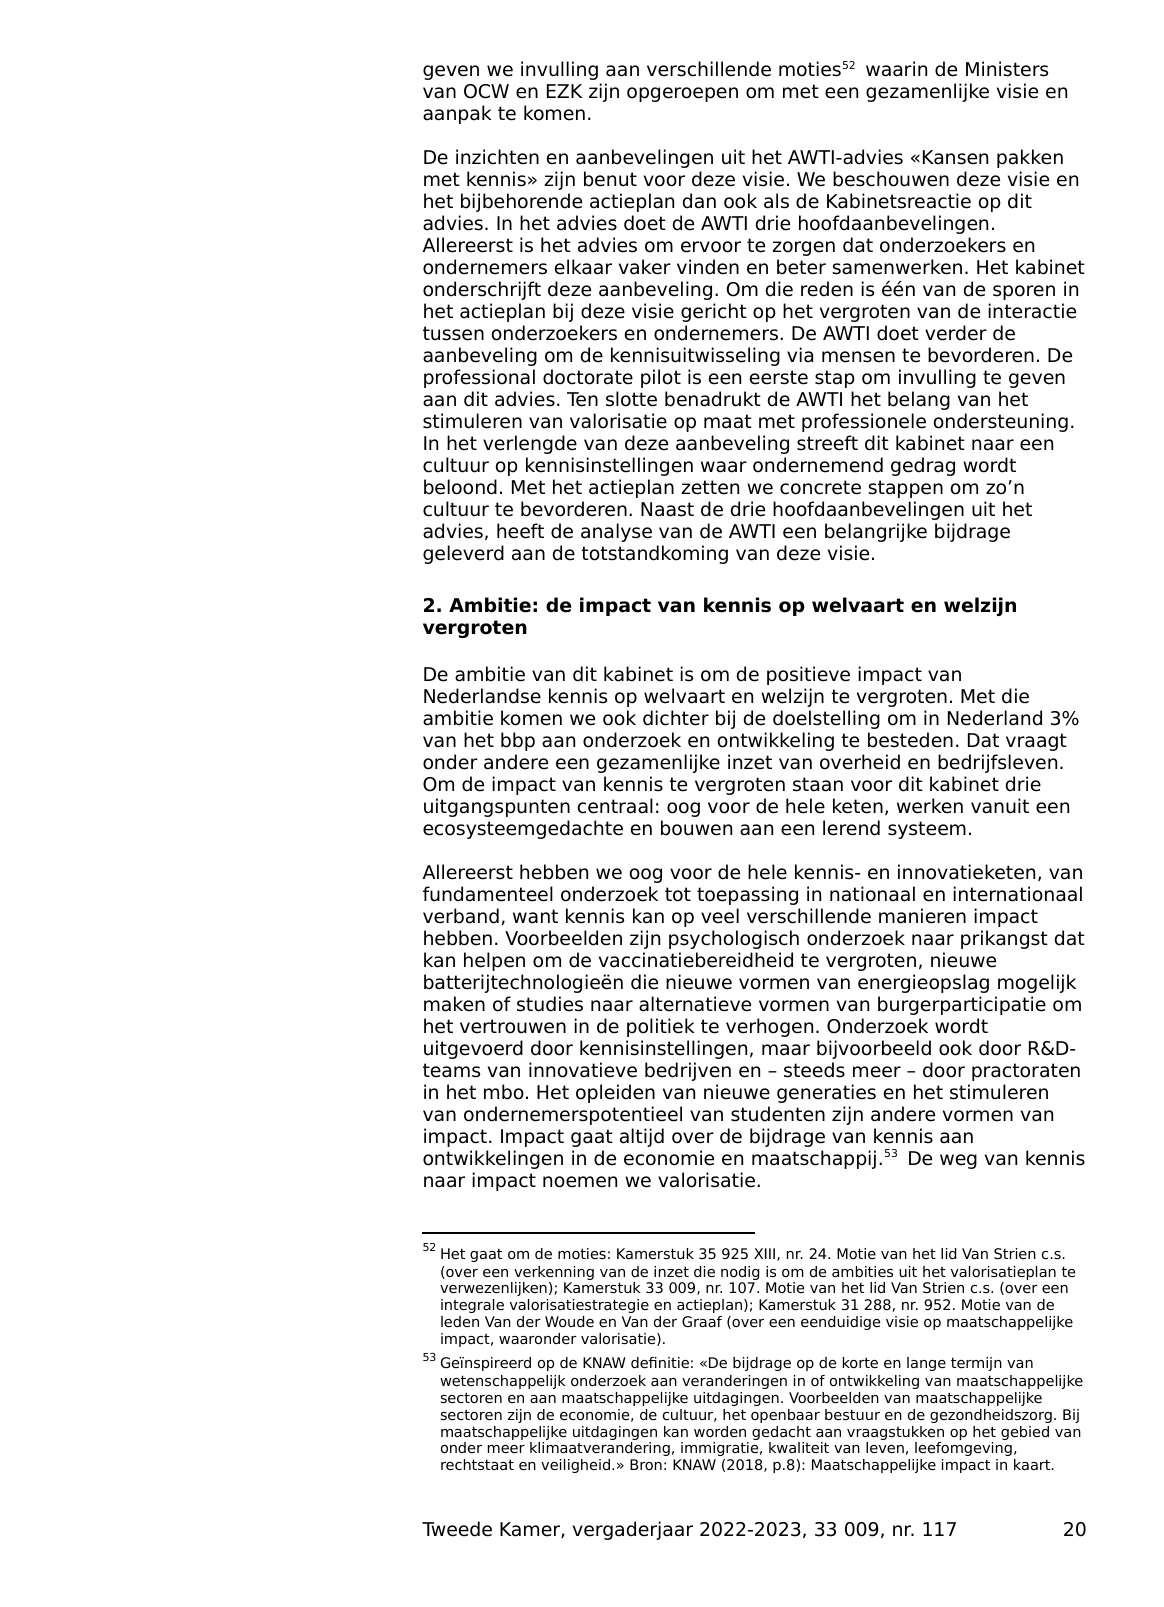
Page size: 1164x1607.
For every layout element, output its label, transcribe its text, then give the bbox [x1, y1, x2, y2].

text De inzichten en aanbevelingen uit het AWTI-advies «Kansen pakken met kennis» zijn benut voor deze visie. We beschouwen deze visie en het bijbehorende actieplan dan ook als de Kabinetsreactie op dit advies. In het advies doet de AWTI drie hoofdaanbevelingen. Allereerst is het advies om ervoor te zorgen dat onderzoekers en ondernemers elkaar vaker vinden en beter samenwerken. Het kabinet onderschrijft deze aanbeveling. Om die reden is één van de sporen in het actieplan bij deze visie gericht op het vergroten van de interactie tussen onderzoekers en ondernemers. De AWTI doet verder de aanbeveling om de kennisuitwisseling via mensen te bevorderen. De professional doctorate pilot is een eerste stap om invulling te geven aan dit advies. Ten slotte benadrukt de AWTI het belang van het stimuleren van valorisatie op maat met professionele ondersteuning. In het verlengde van deze aanbeveling streeft dit kabinet naar een cultuur op kennisinstellingen waar ondernemend gedrag wordt beloond. Met het actieplan zetten we concrete stappen om zo’n cultuur te bevorderen. Naast de drie hoofdaanbevelingen uit het advies, heeft de analyse van de AWTI een belangrijke bijdrage geleverd aan de totstandkoming van deze visie. [422, 147, 1087, 565]
text geven we invulling aan verschillende moties waarin de Ministers van OCW en EZK zijn opgeroepen om met een gezamenlijke visie en aanpak te komen. [422, 59, 1087, 125]
subtitle 2. Ambitie: de impact van kennis op welvaart en welzijn vergroten [422, 595, 1087, 639]
text Geïnspireerd op de KNAW definitie: «De bijdrage op de korte en lange termijn van wetenschappelijk onderzoek aan veranderingen in of ontwikkeling van maatschappelijke sectoren en aan maatschappelijke uitdagingen. Voorbeelden van maatschappelijke sectoren zijn de economie, de cultuur, het openbaar bestuur en de gezondheidszorg. Bij maatschappelijke uitdagingen kan worden gedacht aan vraagstukken op het gebied van onder meer klimaatverandering, immigratie, kwaliteit van leven, leefomgeving, rechtstaat en veiligheid.» Bron: KNAW (2018, p.8): Maatschappelijke impact in kaart. [422, 1351, 1087, 1474]
text De ambitie van dit kabinet is om de positieve impact van Nederlandse kennis op welvaart en welzijn te vergroten. Met die ambitie komen we ook dichter bij de doelstelling om in Nederland 3% van het bbp aan onderzoek en ontwikkeling te besteden. Dat vraagt onder andere een gezamenlijke inzet van overheid en bedrijfsleven. Om de impact van kennis te vergroten staan voor dit kabinet drie uitgangspunten centraal: oog voor de hele keten, werken vanuit een ecosysteemgedachte en bouwen aan een lerend systeem. [422, 664, 1087, 839]
text Allereerst hebben we oog voor de hele kennis- en innovatieketen, van fundamenteel onderzoek tot toepassing in nationaal en internationaal verband, want kennis kan op veel verschillende manieren impact hebben. Voorbeelden zijn psychologisch onderzoek naar prikangst dat kan helpen om de vaccinatiebereidheid te vergroten, nieuwe batterijtechnologieën die nieuwe vormen van energieopslag mogelijk maken of studies naar alternatieve vormen van burgerparticipatie om het vertrouwen in de politiek te verhogen. Onderzoek wordt uitgevoerd door kennisinstellingen, maar bijvoorbeeld ook door R&D-teams van innovatieve bedrijven en – steeds meer – door practoraten in het mbo. Het opleiden van nieuwe generaties en het stimuleren van ondernemerspotentieel van studenten zijn andere vormen van impact. Impact gaat altijd over de bijdrage van kennis aan ontwikkelingen in de economie en maatschappij. De weg van kennis naar impact noemen we valorisatie. [422, 862, 1087, 1191]
text Het gaat om de moties: Kamerstuk 35 925 XIII, nr. 24. Motie van het lid Van Strien c.s. (over een verkenning van de inzet die nodig is om de ambities uit het valorisatieplan te verwezenlijken); Kamerstuk 33 009, nr. 107. Motie van het lid Van Strien c.s. (over een integrale valorisatiestrategie en actieplan); Kamerstuk 31 288, nr. 952. Motie van de leden Van der Woude en Van der Graaf (over een eenduidige visie op maatschappelijke impact, waaronder valorisatie). [422, 1242, 1087, 1348]
